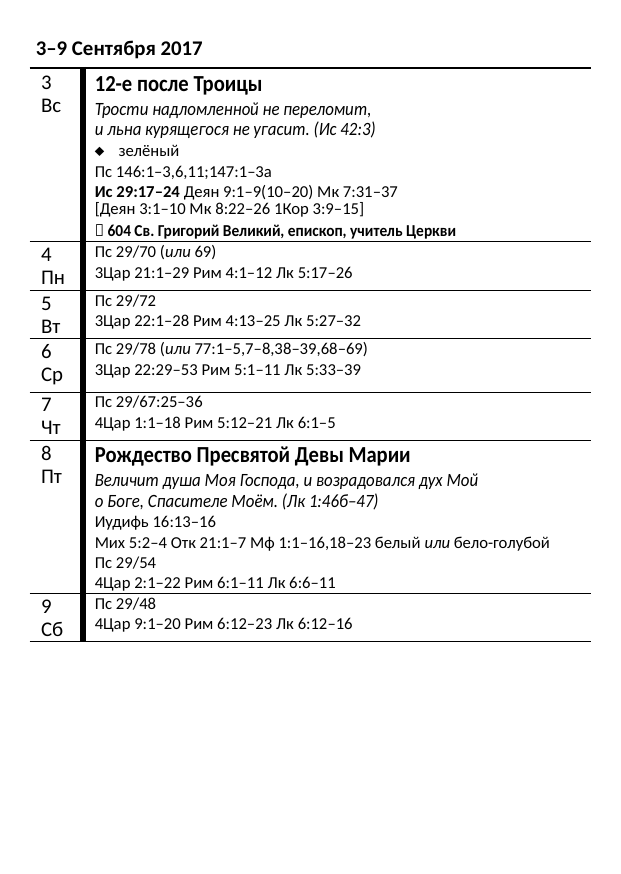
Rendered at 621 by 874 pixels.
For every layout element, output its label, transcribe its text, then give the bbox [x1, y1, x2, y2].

table_cell 7 Чт [30, 393, 80, 440]
table_header 3–9 Сентября 2017 [30, 30, 591, 67]
table_cell 6 Ср [30, 339, 80, 392]
table_cell 8 Пт [30, 441, 80, 593]
table_cell 9 Сб [30, 594, 80, 641]
table_cell Пс 29/48 4Цар 9:1–20 Рим 6:12–23 Лк 6:12–16 [86, 594, 591, 641]
table_cell Пс 29/72 3Цар 22:1–28 Рим 4:13–25 Лк 5:27–32 [86, 291, 591, 338]
table_cell Рождество Пресвятой Девы Марии Величит душа Моя Господа, и возрадовался дух Мой о Боге, Спасителе Моём. (Лк 1:46б–47) Иудифь 16:13–16 Мих 5:2–4 Отк 21:1–7 Мф 1:1–16,18–23 белый или бело-голубой Пс 29/54 4Цар 2:1–22 Рим 6:1–11 Лк 6:6–11 [86, 441, 591, 593]
table_cell 4 Пн [30, 242, 80, 290]
table_cell 5 Вт [30, 291, 80, 338]
table_cell Пс 29/78 (или 77:1–5,7–8,38–39,68–69) 3Цар 22:29–53 Рим 5:1–11 Лк 5:33–39 [86, 339, 591, 392]
table_cell Пс 29/67:25–36 4Цар 1:1–18 Рим 5:12–21 Лк 6:1–5 [86, 393, 591, 440]
table_cell Пс 29/70 (или 69) 3Цар 21:1–29 Рим 4:1–12 Лк 5:17–26 [86, 242, 591, 290]
table_cell 3 Вс [30, 69, 80, 241]
table_cell 12-е после Троицы Трости надломленной не переломит, и льна курящегося не угасит. (Ис 42:3) зелёный Пс 146:1–3,6,11;147:1–3а Ис 29:17–24 Деян 9:1–9(10–20) Мк 7:31–37 [Деян 3:1–10 Мк 8:22–26 1Кор 3:9–15]  604 Св. Григорий Великий, епископ, учитель Церкви [86, 69, 591, 241]
